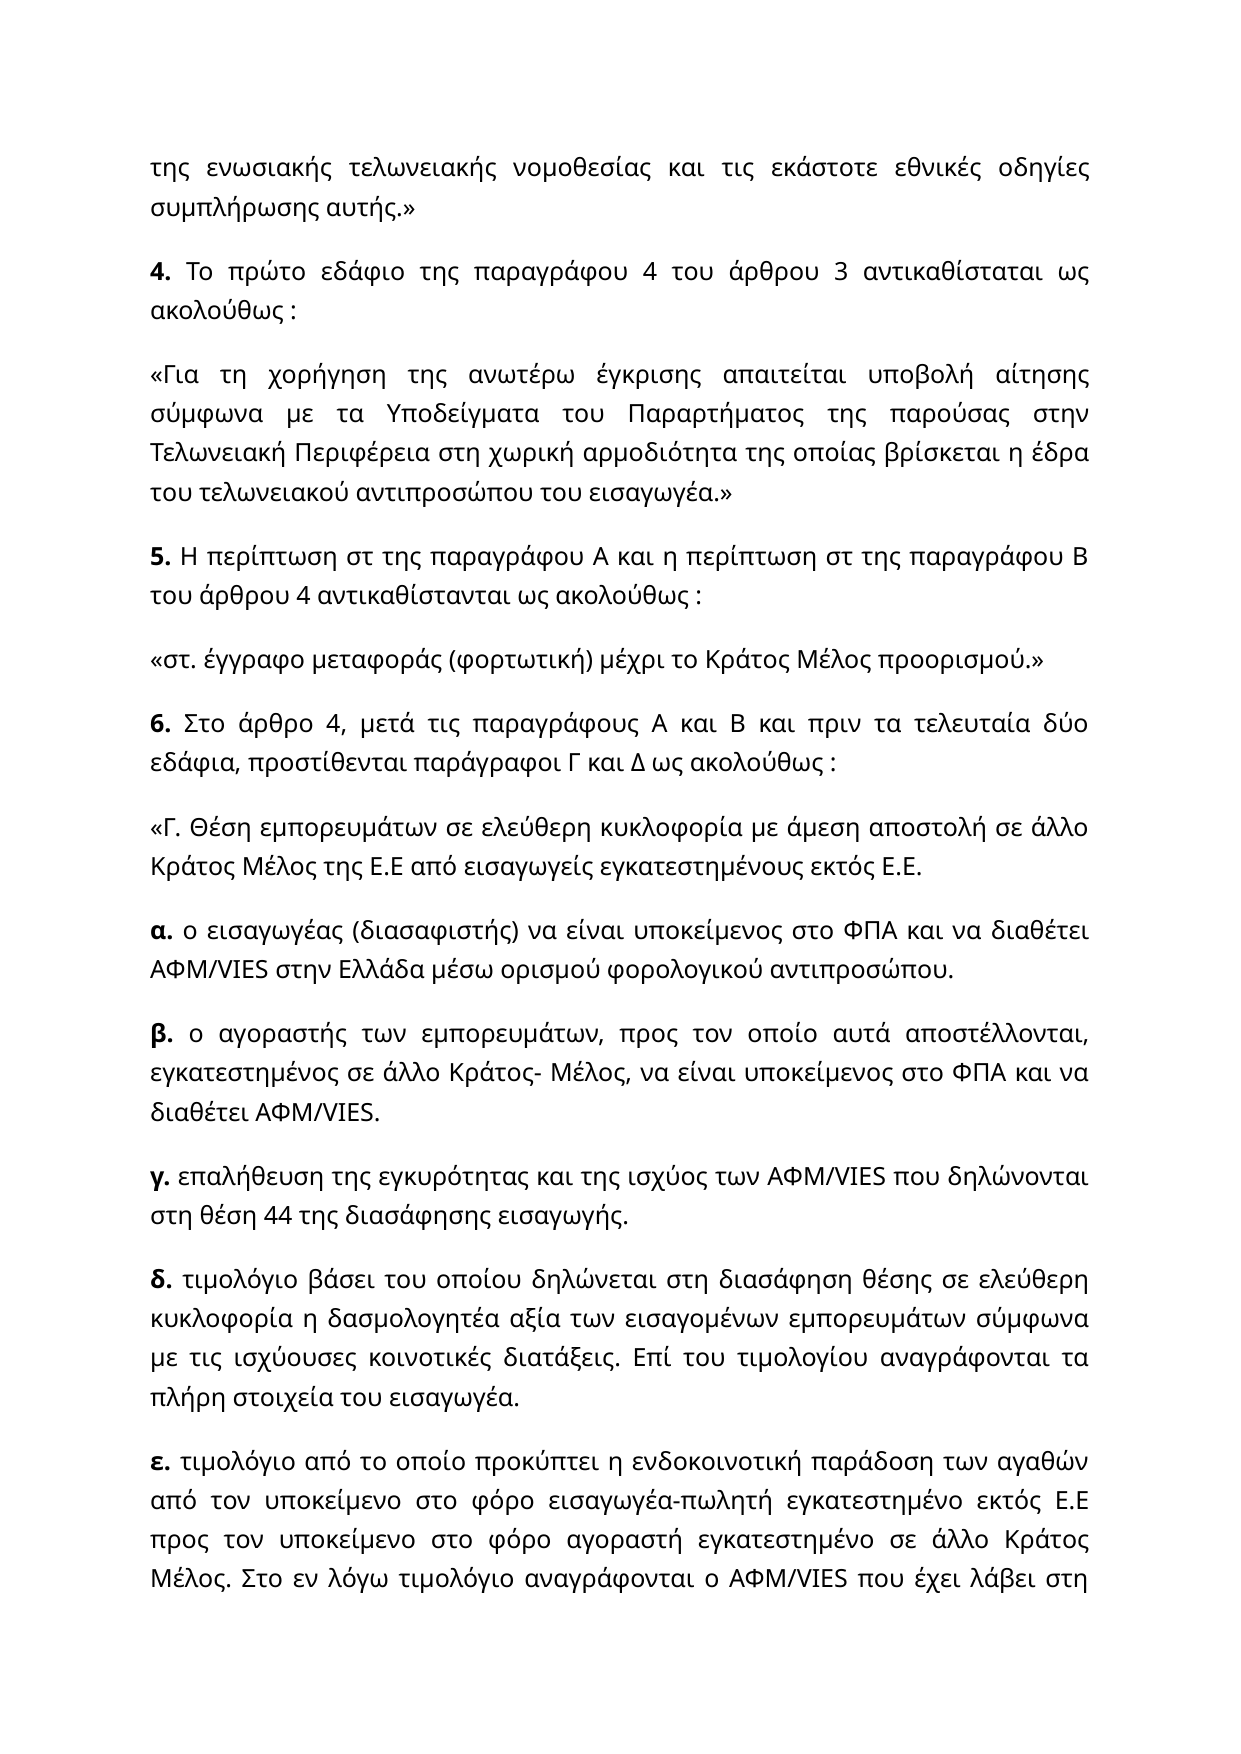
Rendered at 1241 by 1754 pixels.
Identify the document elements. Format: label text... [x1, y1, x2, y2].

text γ. επαλήθευση της εγκυρότητας και της ισχύος των ΑΦΜ/VIES που δηλώνονται στη θέση 44 της διασάφησης εισαγωγής. [150, 1158, 1090, 1232]
text ε. τιμολόγιο από το οποίο προκύπτει η ενδοκοινοτική παράδοση των αγαθών από τον υποκείμενο στο φόρο εισαγωγέα-πωλητή εγκατεστημένο εκτός Ε.Ε προς τον υποκείμενο στο φόρο αγοραστή εγκατεστημένο σε άλλο Κράτος Μέλος. Στο εν λόγω τιμολόγιο αναγράφονται ο ΑΦΜ/VIES που έχει λάβει στη [150, 1443, 1090, 1595]
text «στ. έγγραφο μεταφοράς (φορτωτική) μέχρι το Κράτος Μέλος προορισμού.» [150, 642, 1090, 676]
text 4. Το πρώτο εδάφιο της παραγράφου 4 του άρθρου 3 αντικαθίσταται ως ακολούθως : [150, 253, 1090, 327]
text β. ο αγοραστής των εμπορευμάτων, προς τον οποίο αυτά αποστέλλονται, εγκατεστημένος σε άλλο Κράτος- Μέλος, να είναι υποκείμενος στο ΦΠΑ και να διαθέτει ΑΦΜ/VIES. [150, 1016, 1090, 1128]
text «Γ. Θέση εμπορευμάτων σε ελεύθερη κυκλοφορία με άμεση αποστολή σε άλλο Κράτος Μέλος της Ε.Ε από εισαγωγείς εγκατεστημένους εκτός Ε.Ε. [150, 809, 1090, 882]
text 6. Στο άρθρο 4, μετά τις παραγράφους Α και Β και πριν τα τελευταία δύο εδάφια, προστίθενται παράγραφοι Γ και Δ ως ακολούθως : [150, 706, 1090, 779]
text α. ο εισαγωγέας (διασαφιστής) να είναι υποκείμενος στο ΦΠΑ και να διαθέτει ΑΦΜ/VIES στην Ελλάδα μέσω ορισμού φορολογικού αντιπροσώπου. [150, 912, 1090, 986]
text δ. τιμολόγιο βάσει του οποίου δηλώνεται στη διασάφηση θέσης σε ελεύθερη κυκλοφορία η δασμολογητέα αξία των εισαγομένων εμπορευμάτων σύμφωνα με τις ισχύουσες κοινοτικές διατάξεις. Επί του τιμολογίου αναγράφονται τα πλήρη στοιχεία του εισαγωγέα. [150, 1262, 1090, 1413]
text 5. Η περίπτωση στ της παραγράφου Α και η περίπτωση στ της παραγράφου Β του άρθρου 4 αντικαθίστανται ως ακολούθως : [150, 538, 1090, 612]
text της ενωσιακής τελωνειακής νομοθεσίας και τις εκάστοτε εθνικές οδηγίες συμπλήρωσης αυτής.» [150, 150, 1090, 223]
text «Για τη χορήγηση της ανωτέρω έγκρισης απαιτείται υποβολή αίτησης σύμφωνα με τα Υποδείγματα του Παραρτήματος της παρούσας στην Τελωνειακή Περιφέρεια στη χωρική αρμοδιότητα της οποίας βρίσκεται η έδρα του τελωνειακού αντιπροσώπου του εισαγωγέα.» [150, 357, 1090, 508]
